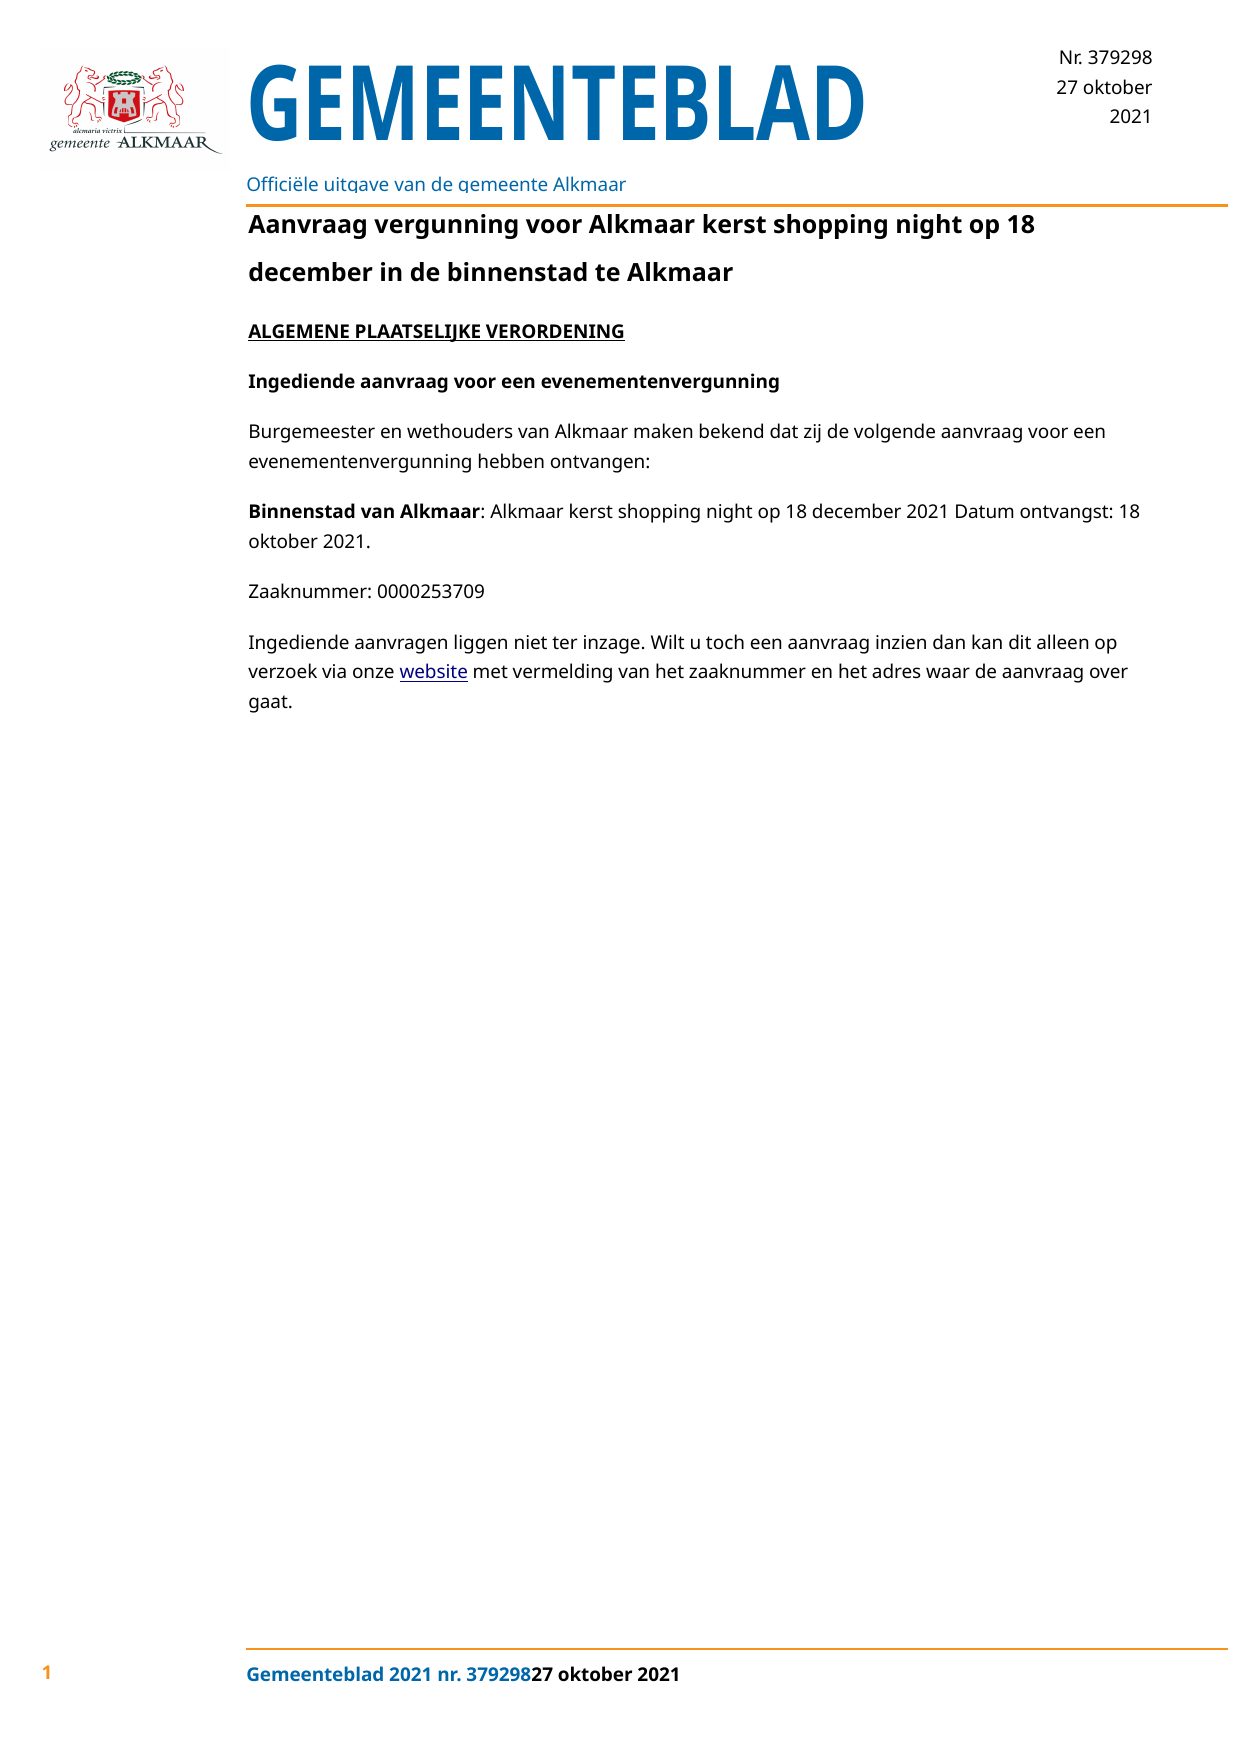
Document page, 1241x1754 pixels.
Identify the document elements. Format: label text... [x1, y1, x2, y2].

picture [41, 47, 231, 172]
text Aanvraag vergunning voor Alkmaar kerst shopping night op 18 december in de binnenstad te Alkmaar [248, 207, 1152, 288]
text ALGEMENE PLAATSELIJKE VERORDENING [248, 318, 1152, 344]
text Burgemeester en wethouders van Alkmaar maken bekend dat zij de volgende aanvraag voor een evenementenvergunning hebben ontvangen: [248, 419, 1152, 474]
text Ingediende aanvraag voor een evenementenvergunning [248, 368, 1152, 394]
text Zaaknummer: 0000253709 [248, 579, 1152, 604]
text Binnenstad van Alkmaar: Alkmaar kerst shopping night op 18 december 2021 Datum ontvangst: 18 oktober 2021. [248, 499, 1152, 554]
text Ingediende aanvragen liggen niet ter inzage. Wilt u toch een aanvraag inzien dan kan dit alleen op verzoek via onze website met vermelding van het zaaknummer en het adres waar de aanvraag over gaat. [248, 629, 1152, 714]
